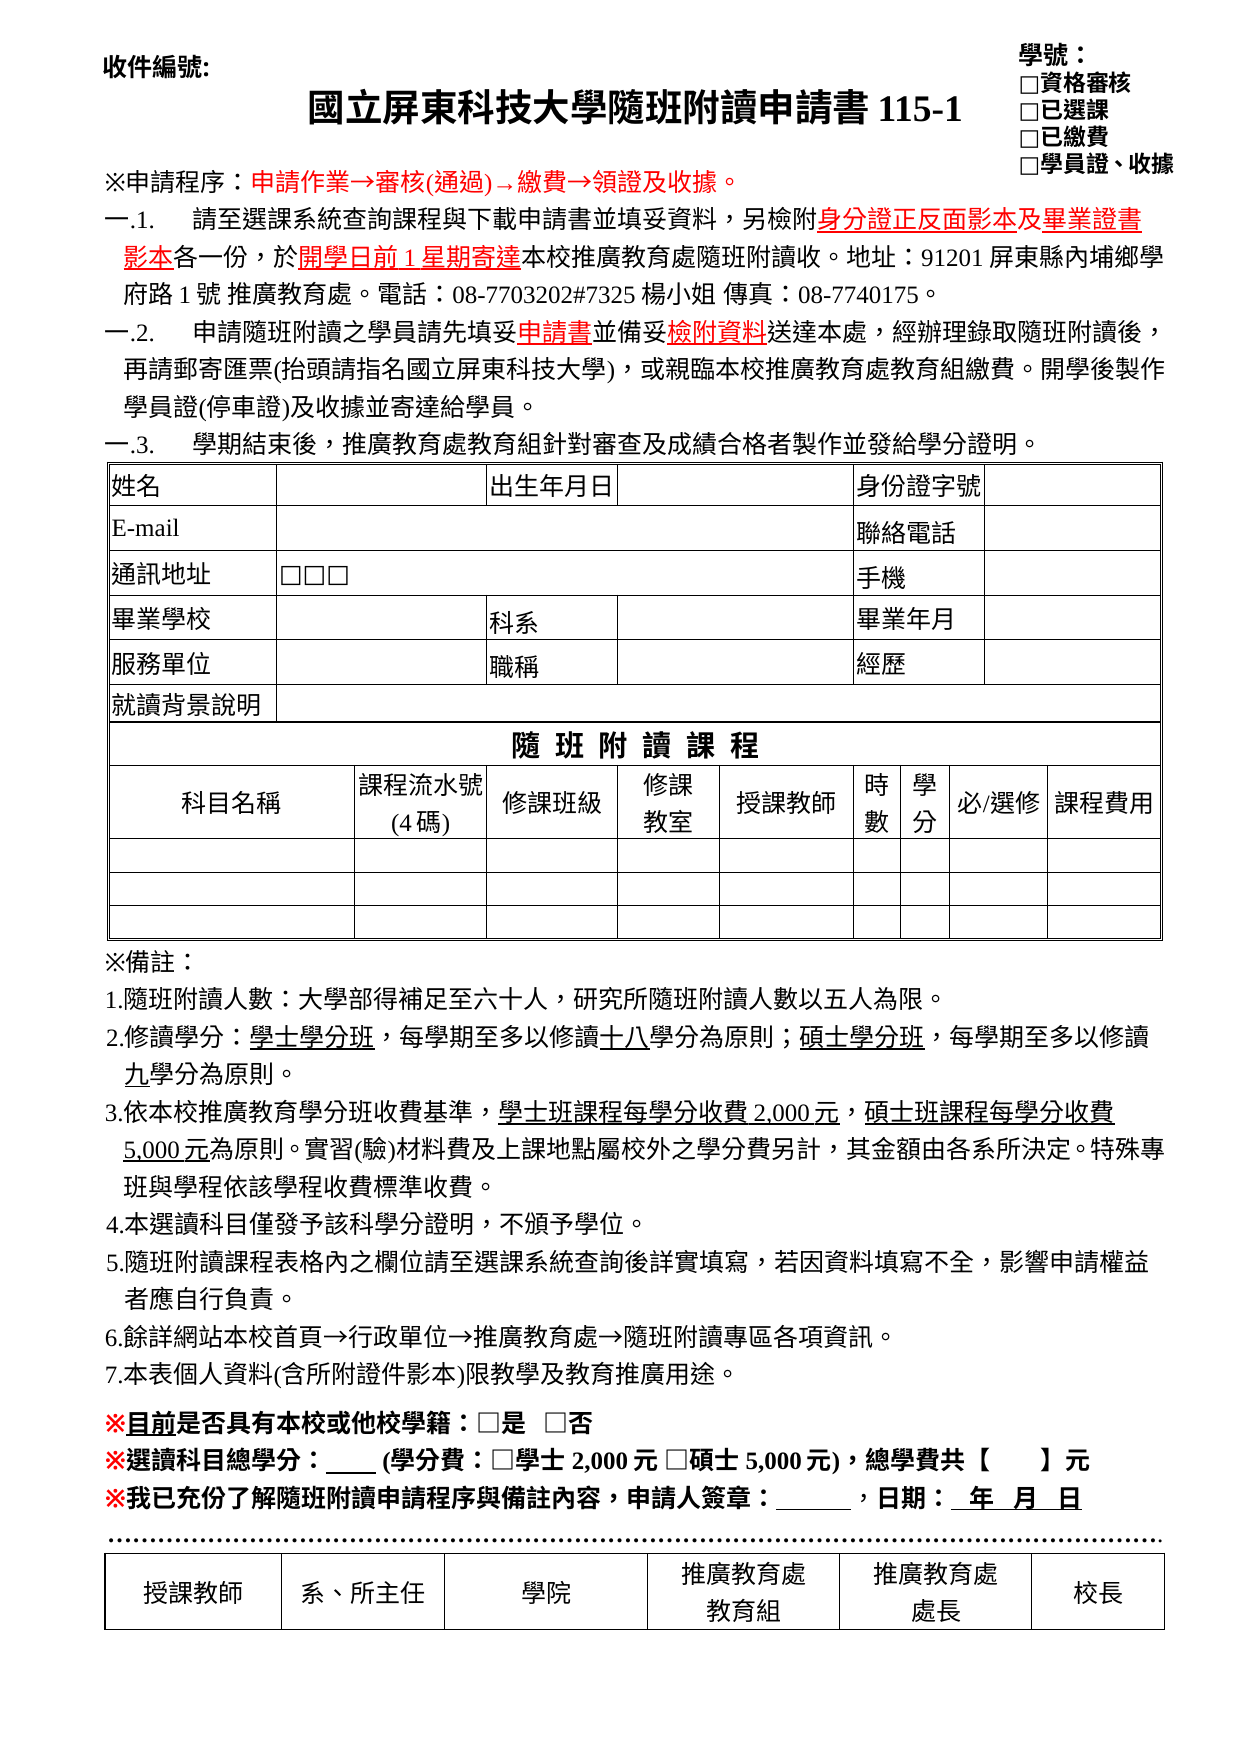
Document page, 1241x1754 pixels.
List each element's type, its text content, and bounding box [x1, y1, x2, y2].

text ※目前是否具有本校或他校學籍：□是 □否 [104, 1403, 1165, 1440]
text □資格審核 [1018, 70, 1174, 97]
table_cell 授課教師 [720, 766, 853, 838]
table_cell 職稱 [487, 640, 617, 684]
table_cell [618, 906, 719, 938]
table_cell [618, 839, 719, 872]
table_header 推廣教育處 教育組 [648, 1554, 839, 1629]
list 申請隨班附讀之學員請先填妥申請書並備妥檢附資料送達本處，經辦理錄取隨班附讀後，再請郵寄匯票(抬頭請指名國立屏東科技大學)，或親臨本校推廣教育處教育組繳費。開學後製作學員證(停車證)及收據並寄達給學員。 [104, 312, 1165, 424]
text 1.隨班附讀人數：大學部得補足至六十人，研究所隨班附讀人數以五人為限。 [104, 979, 1165, 1016]
table_cell 科目名稱 [110, 766, 354, 838]
text 收件編號: [102, 47, 223, 84]
text □學員證、收據 [1018, 151, 1174, 178]
table_cell [950, 873, 1047, 905]
table_cell [950, 906, 1047, 938]
table_cell [277, 685, 1160, 721]
text 4.本選讀科目僅發予該科學分證明，不頒予學位。 [106, 1204, 1165, 1241]
table_cell [985, 596, 1160, 639]
table_cell [355, 873, 486, 905]
table_header 系、所主任 [282, 1554, 444, 1629]
table_cell [720, 839, 853, 872]
table_cell [618, 596, 853, 639]
table_cell [854, 839, 900, 872]
table_cell [618, 873, 719, 905]
table_cell [901, 873, 949, 905]
table_cell [985, 640, 1160, 684]
table_cell [487, 873, 617, 905]
table_cell [720, 873, 853, 905]
text 2.修讀學分：學士學分班，每學期至多以修讀十八學分為原則；碩士學分班，每學期至多以修讀九學分為原則。 [106, 1016, 1165, 1091]
table_cell 科系 [487, 596, 617, 639]
table_cell 隨 班 附 讀 課 程 [110, 723, 1160, 765]
table_cell [277, 506, 853, 550]
table_cell E-mail [110, 506, 276, 550]
table_cell [854, 873, 900, 905]
table_cell [277, 640, 486, 684]
table_cell 畢業年月 [854, 596, 984, 639]
table_header [985, 465, 1160, 505]
table_cell 聯絡電話 [854, 506, 984, 550]
table_header [618, 465, 853, 505]
table_cell [487, 839, 617, 872]
text □已繳費 [1018, 124, 1174, 151]
table_header [277, 465, 486, 505]
table_cell [1048, 839, 1160, 872]
table_cell [950, 839, 1047, 872]
list 請至選課系統查詢課程與下載申請書並填妥資料，另檢附身分證正反面影本及畢業證書影本各一份，於開學日前1星期寄達本校推廣教育處隨班附讀收。地址：91201 屏東縣內埔鄉學府路1號 推廣教育處。電話：08-7703202#7325 楊小姐 傳真：08-7740175。 [104, 199, 1165, 312]
table_header 學院 [445, 1554, 647, 1629]
table_cell [985, 551, 1160, 594]
table_cell [901, 906, 949, 938]
table_cell 課程流水號 (4碼) [355, 766, 486, 838]
table_cell 手機 [854, 551, 984, 594]
table_cell [854, 906, 900, 938]
table_header 授課教師 [106, 1554, 281, 1629]
table_cell [618, 640, 853, 684]
table_cell 經歷 [854, 640, 984, 684]
table_cell [355, 906, 486, 938]
table_cell [277, 596, 486, 639]
table_cell 課程費用 [1048, 766, 1160, 838]
table_cell [901, 839, 949, 872]
table_cell 畢業學校 [110, 596, 276, 639]
text ※我已充份了解隨班附讀申請程序與備註內容，申請人簽章： ，日期： 年 月 日 [104, 1478, 1182, 1515]
table_header 姓名 [110, 465, 276, 505]
table_cell [110, 839, 354, 872]
text □已選課 [1018, 97, 1174, 124]
text 7.本表個人資料(含所附證件影本)限教學及教育推廣用途。 [104, 1354, 1165, 1391]
table_cell [1048, 906, 1160, 938]
text 6.餘詳網站本校首頁→行政單位→推廣教育處→隨班附讀專區各項資訊。 [104, 1316, 1165, 1354]
table_cell [720, 906, 853, 938]
text ※選讀科目總學分： (學分費：□學士 2,000元 □碩士 5,000元)，總學費共【 】元 [104, 1440, 1165, 1478]
table_cell [110, 873, 354, 905]
text 學號： [1018, 43, 1174, 70]
table_cell [355, 839, 486, 872]
table_cell [1048, 873, 1160, 905]
table_cell 必/選修 [950, 766, 1047, 838]
table_cell □□□ [277, 551, 853, 594]
text 國立屏東科技大學隨班附讀申請書115-1 [104, 68, 1003, 143]
table_cell 修課班級 [487, 766, 617, 838]
table_cell 修課 教室 [618, 766, 719, 838]
table_cell 通訊地址 [110, 551, 276, 594]
list 學期結束後，推廣教育處教育組針對審查及成績合格者製作並發給學分證明。 [104, 424, 1165, 462]
text ………………………………………………………………………………………………………………. [104, 1515, 1165, 1553]
text 3.依本校推廣教育學分班收費基準，學士班課程每學分收費2,000元，碩士班課程每學分收費5,000元為原則。實習(驗)材料費及上課地點屬校外之學分費另計，其金額由各系所決定。特殊專班與學程依該學程收費標準收費。 [104, 1091, 1165, 1204]
text ※備註： [104, 941, 1165, 979]
table_cell [487, 906, 617, 938]
table_cell 服務單位 [110, 640, 276, 684]
table_header 校長 [1032, 1554, 1164, 1629]
table_cell [985, 506, 1160, 550]
table_cell 時 數 [854, 766, 900, 838]
table_cell [110, 906, 354, 938]
table_cell 就讀背景說明 [110, 685, 276, 721]
table_cell 學 分 [901, 766, 949, 838]
table_header 推廣教育處 處長 [840, 1554, 1031, 1629]
text 5.隨班附讀課程表格內之欄位請至選課系統查詢後詳實填寫，若因資料填寫不全，影響申請權益者應自行負責。 [106, 1241, 1165, 1316]
table_header 身份證字號 [854, 465, 984, 505]
table_header 出生年月日 [487, 465, 617, 505]
text ※申請程序：申請作業→審核(通過)→繳費→領證及收據。 [104, 162, 1165, 199]
